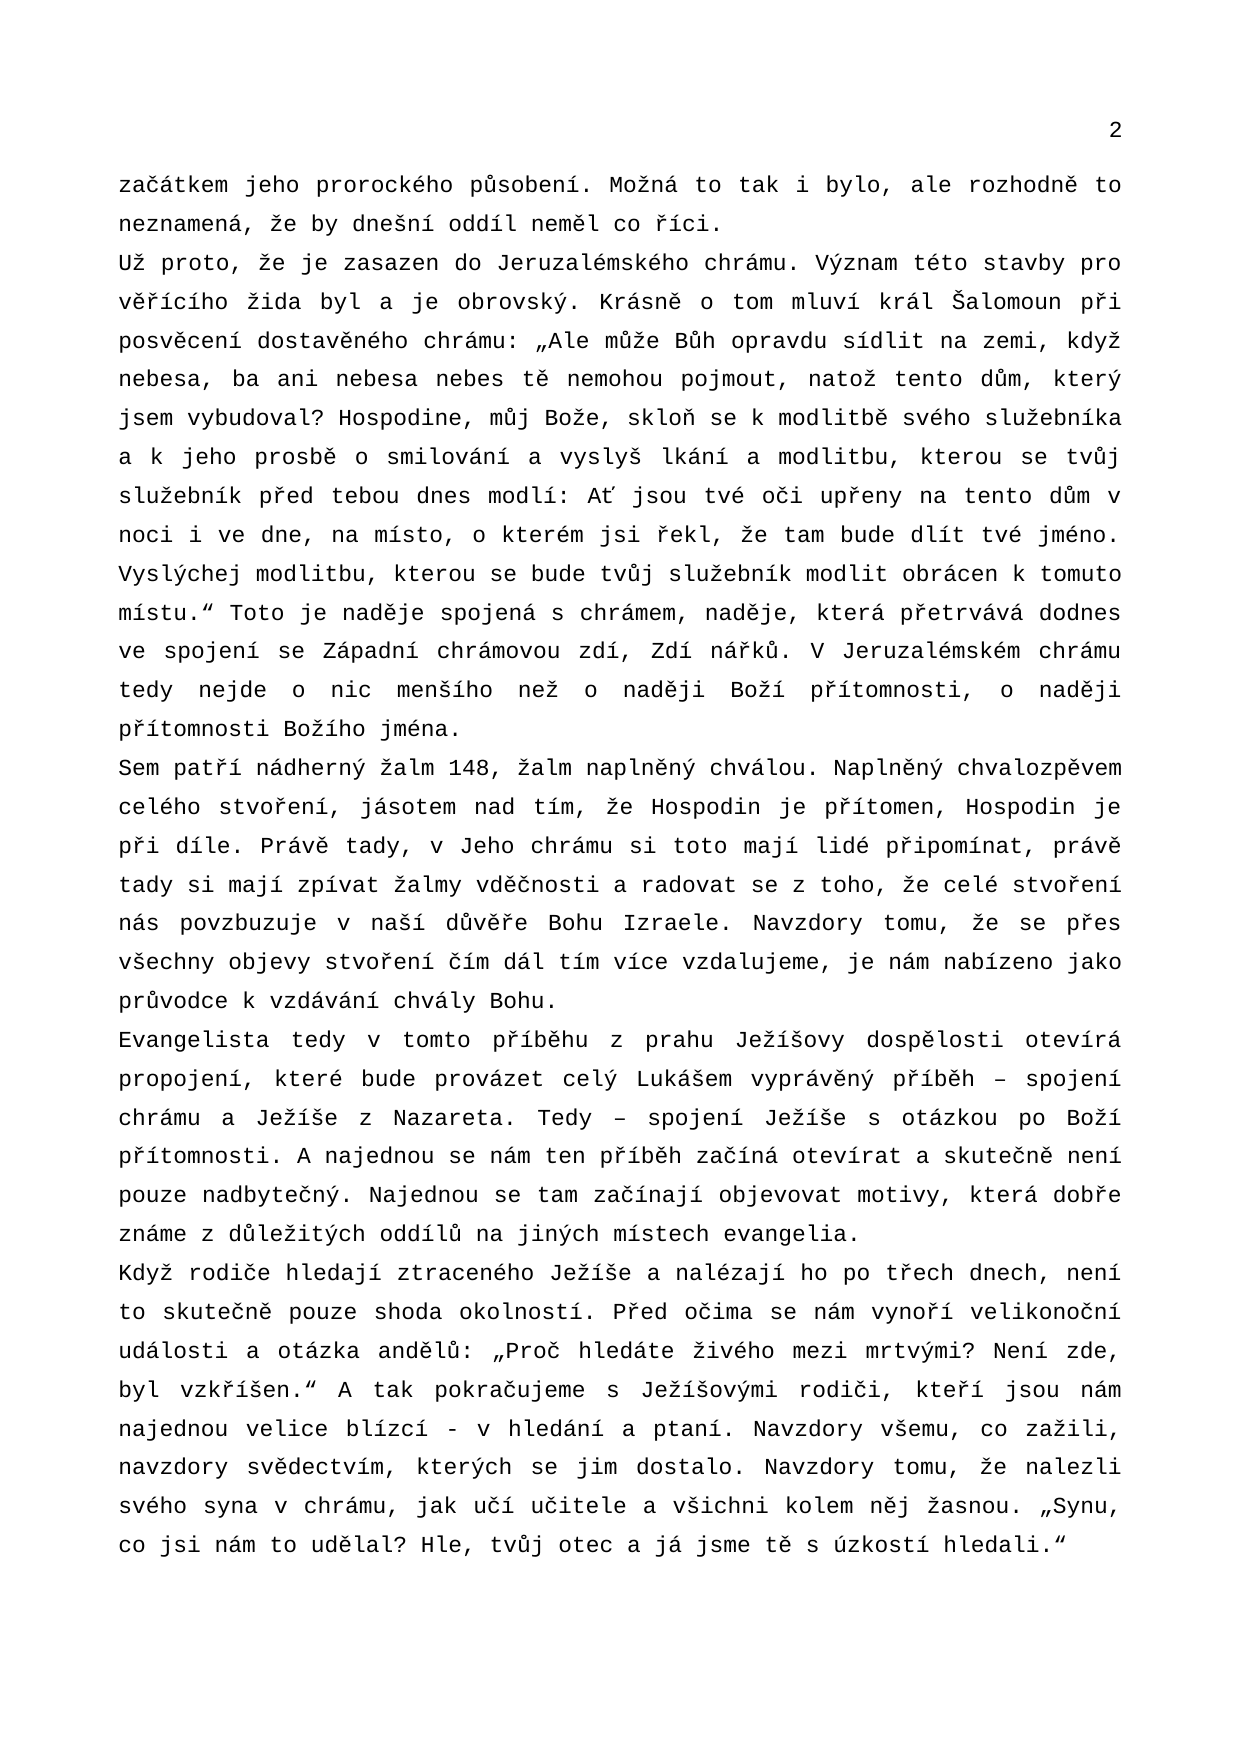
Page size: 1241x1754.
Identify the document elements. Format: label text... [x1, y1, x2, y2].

text Evangelista tedy v tomto příběhu z prahu Ježíšovy dospělosti otevírá propojení, které bude provázet celý Lukášem vyprávěný příběh – spojení chrámu a Ježíše z Nazareta. Tedy – spojení Ježíše s otázkou po Boží přítomnosti. A najednou se nám ten příběh začíná otevírat a skutečně není pouze nadbytečný. Najednou se tam začínají objevovat motivy, která dobře známe z důležitých oddílů na jiných místech evangelia. [118, 1028, 1122, 1248]
text Už proto, že je zasazen do Jeruzalémského chrámu. Význam této stavby pro věřícího žida byl a je obrovský. Krásně o tom mluví král Šalomoun při posvěcení dostavěného chrámu: „Ale může Bůh opravdu sídlit na zemi, když nebesa, ba ani nebesa nebes tě nemohou pojmout, natož tento dům, který jsem vybudoval? Hospodine, můj Bože, skloň se k modlitbě svého služebníka a k jeho prosbě o smilování a vyslyš lkání a modlitbu, kterou se tvůj služebník před tebou dnes modlí: Ať jsou tvé oči upřeny na tento dům v noci i ve dne, na místo, o kterém jsi řekl, že tam bude dlít tvé jméno. Vyslýchej modlitbu, kterou se bude tvůj služebník modlit obrácen k tomuto místu.“ Toto je naděje spojená s chrámem, naděje, která přetrvává dodnes ve spojení se Západní chrámovou zdí, Zdí nářků. V Jeruzalémském chrámu tedy nejde o nic menšího než o naději Boží přítomnosti, o naději přítomnosti Božího jména. [118, 251, 1122, 743]
text začátkem jeho prorockého působení. Možná to tak i bylo, ale rozhodně to neznamená, že by dnešní oddíl neměl co říci. [118, 173, 1122, 238]
text Když rodiče hledají ztraceného Ježíše a nalézají ho po třech dnech, není to skutečně pouze shoda okolností. Před očima se nám vynoří velikonoční události a otázka andělů: „Proč hledáte živého mezi mrtvými? Není zde, byl vzkříšen.“ A tak pokračujeme s Ježíšovými rodiči, kteří jsou nám najednou velice blízcí - v hledání a ptaní. Navzdory všemu, co zažili, navzdory svědectvím, kterých se jim dostalo. Navzdory tomu, že nalezli svého syna v chrámu, jak učí učitele a všichni kolem něj žasnou. „Synu, co jsi nám to udělal? Hle, tvůj otec a já jsme tě s úzkostí hledali.“ [118, 1261, 1122, 1559]
text Sem patří nádherný žalm 148, žalm naplněný chválou. Naplněný chvalozpěvem celého stvoření, jásotem nad tím, že Hospodin je přítomen, Hospodin je při díle. Právě tady, v Jeho chrámu si toto mají lidé připomínat, právě tady si mají zpívat žalmy vděčnosti a radovat se z toho, že celé stvoření nás povzbuzuje v naší důvěře Bohu Izraele. Navzdory tomu, že se přes všechny objevy stvoření čím dál tím více vzdalujeme, je nám nabízeno jako průvodce k vzdávání chvály Bohu. [118, 756, 1122, 1015]
